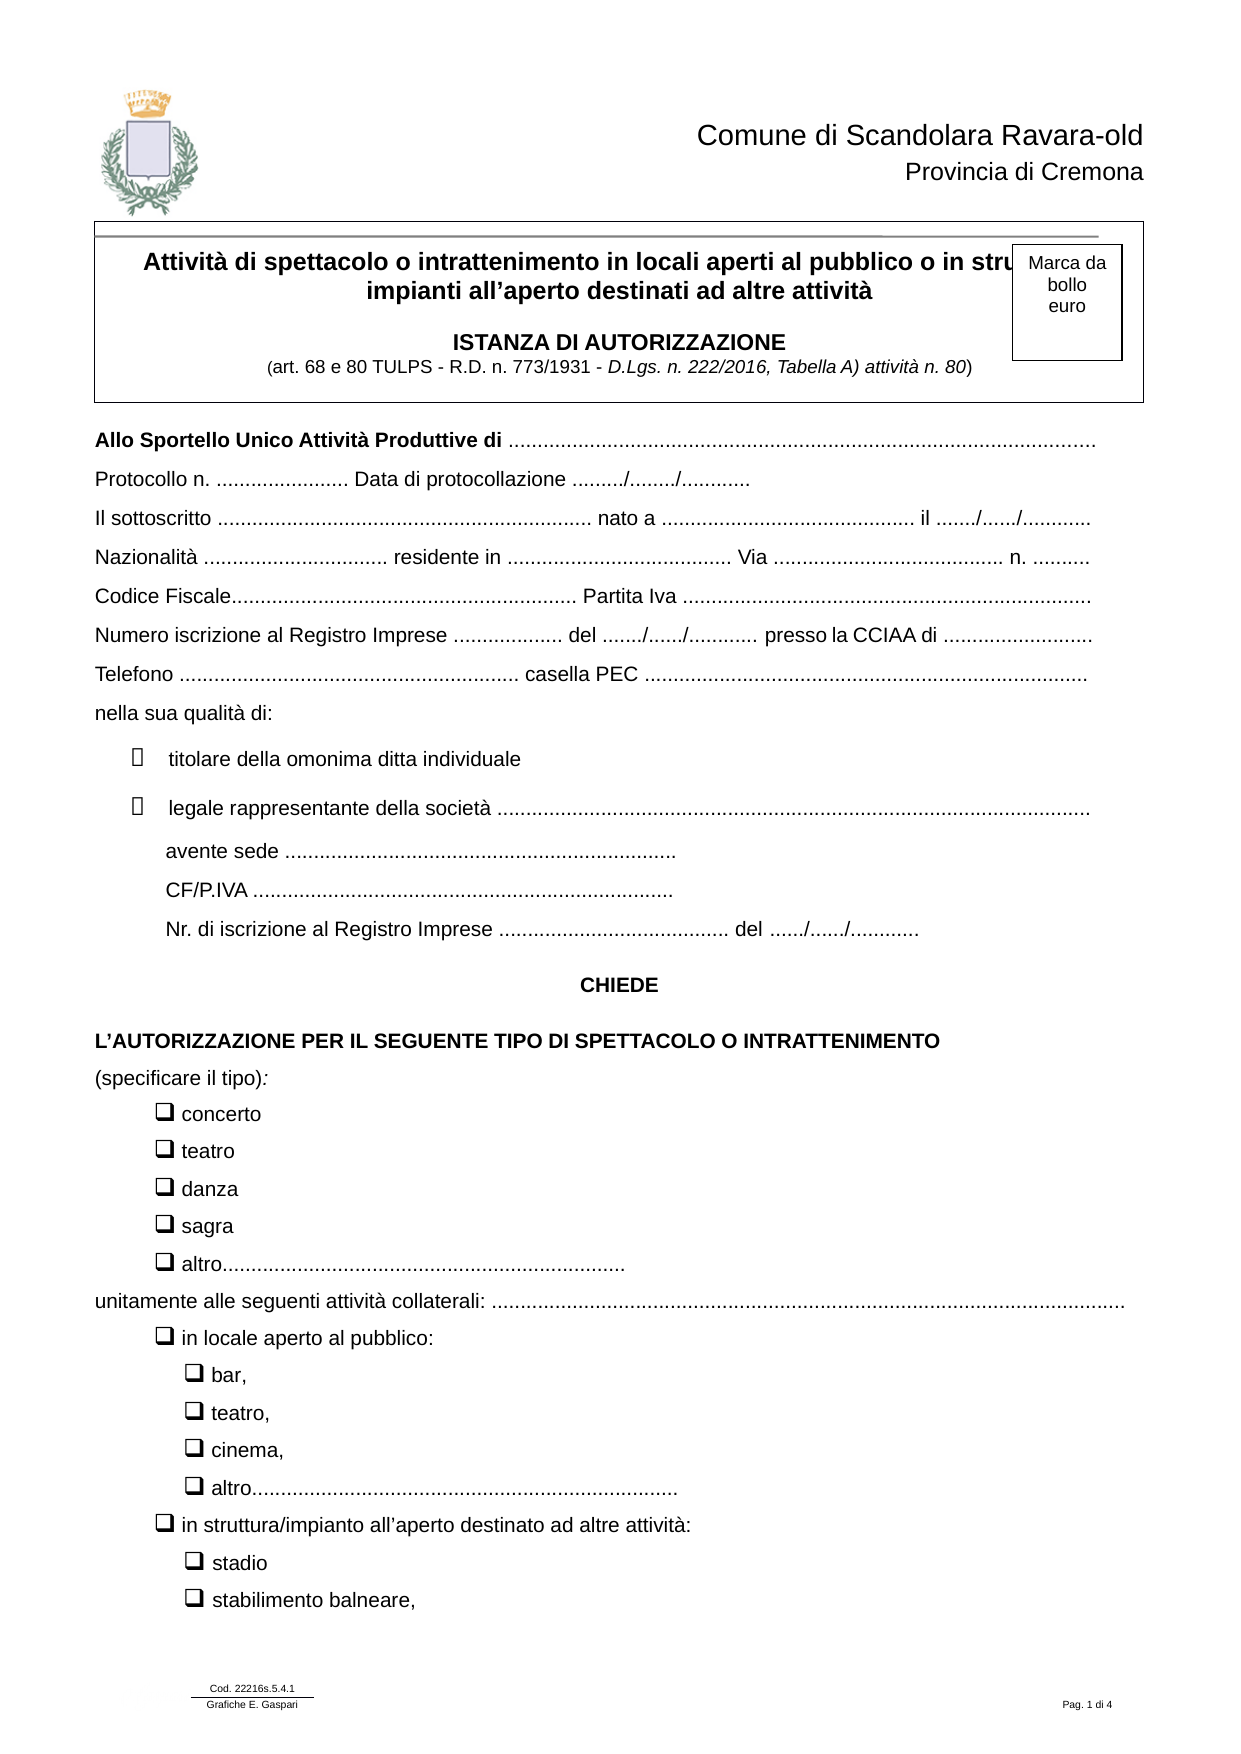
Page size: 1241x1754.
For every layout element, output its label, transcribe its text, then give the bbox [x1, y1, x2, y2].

text Codice Fiscale............................................................ Partita Iva ....................................................................... [94, 584, 1144, 608]
text Telefono ........................................................... casella PEC ............................................................................. [94, 661, 1144, 685]
text  altro...................................................................... [153, 1252, 1144, 1277]
text Protocollo n. ....................... Data di protocollazione ........./......../............ [94, 467, 1144, 491]
text  bar, [183, 1363, 1144, 1388]
text  teatro, [183, 1401, 1144, 1426]
text CF/P.IVA ......................................................................... [165, 878, 1144, 902]
text Numero iscrizione al Registro Imprese ................... del ......./....../............ presso la CCIAA di .......................... [94, 623, 1144, 647]
text  stabilimento balneare, [183, 1588, 1144, 1613]
text Nr. di iscrizione al Registro Imprese ........................................ del ....../....../............ [165, 917, 1144, 941]
text  cinema, [183, 1438, 1144, 1463]
text  in locale aperto al pubblico: [153, 1326, 1144, 1351]
text avente sede .................................................................... [165, 839, 1144, 863]
text  in struttura/impianto all’aperto destinato ad altre attività: [153, 1513, 1144, 1538]
table_header Attività di spettacolo o intrattenimento in locali aperti al pubblico o in strutture e impianti all’aperto destinati ad altre attività ISTANZA DI AUTORIZZAZIONE (art. 68 e 80 TULPS - R.D. n. 773/1931 - D.Lgs. n. 222/2016, Tabella A) attività n. 80) [95, 222, 1143, 402]
text  legale rappresentante della società ....................................................................................................... [130, 789, 1144, 823]
text  stadio [183, 1551, 1144, 1576]
text  altro.......................................................................... [183, 1476, 1144, 1501]
text Il sottoscritto ................................................................. nato a ............................................ il ......./....../............ [94, 506, 1144, 530]
text unitamente alle seguenti attività collaterali: .............................................................................................................. [94, 1289, 1144, 1313]
text Allo Sportello Unico Attività Produttive di [94, 428, 1144, 452]
text nella sua qualità di: [94, 700, 1144, 724]
text Nazionalità ................................ residente in ....................................... Via ........................................ n. .......... [94, 545, 1144, 569]
text Comune di Scandolara Ravara-old [200, 118, 1144, 152]
text (specificare il tipo): [94, 1065, 1144, 1089]
text  teatro [153, 1139, 1144, 1164]
text L’AUTORIZZAZIONE PER IL SEGUENTE TIPO DI SPETTACOLO O INTRATTENIMENTO [94, 1029, 1144, 1053]
text Provincia di Cremona [200, 157, 1144, 185]
text  danza [153, 1177, 1144, 1202]
text  concerto [153, 1102, 1144, 1127]
text  titolare della omonima ditta individuale [130, 739, 1144, 773]
picture [98, 87, 200, 219]
text CHIEDE [94, 973, 1144, 997]
text  sagra [153, 1214, 1144, 1239]
